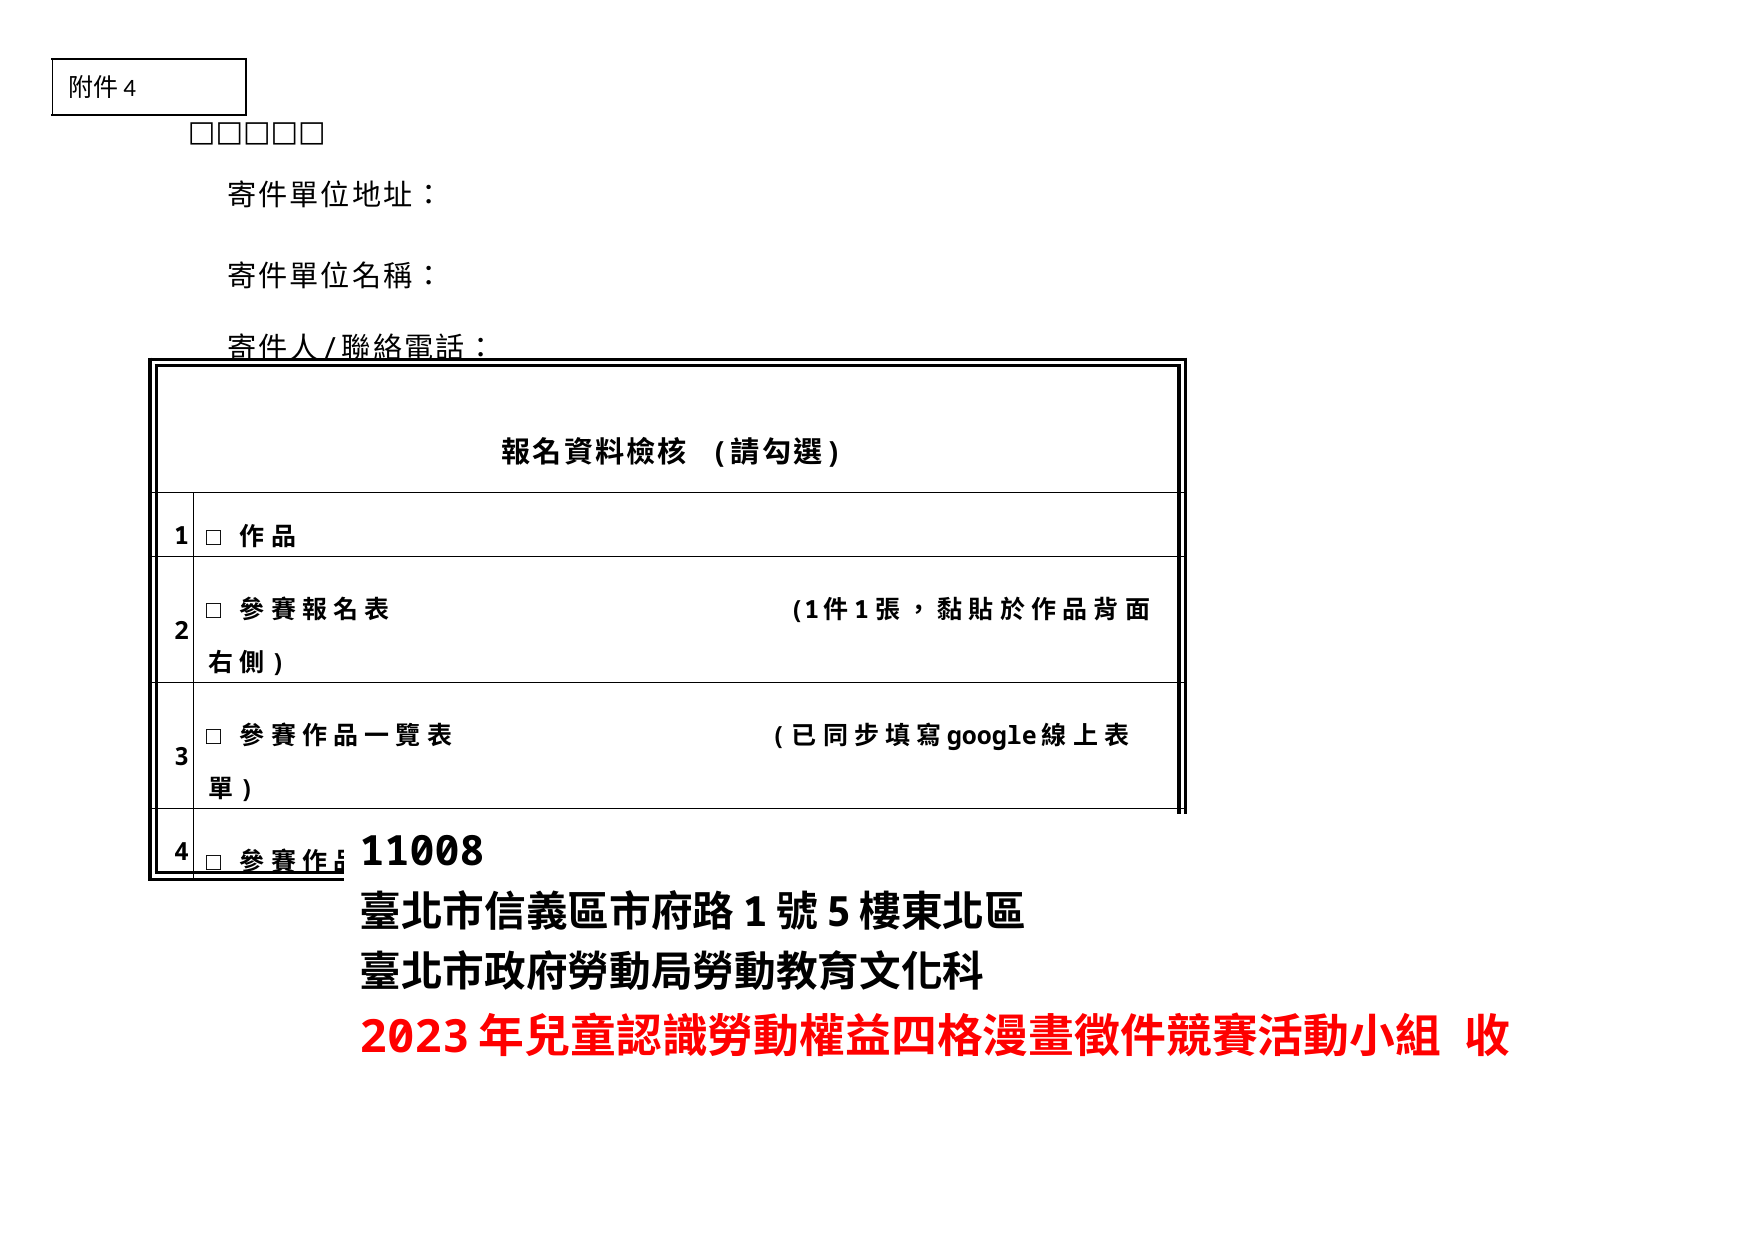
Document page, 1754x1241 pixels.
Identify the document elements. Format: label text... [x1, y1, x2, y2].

text 臺北市信義區市府路1號5樓東北區 [359, 878, 1581, 938]
text 寄件單位名稱： [153, 233, 1601, 295]
table_cell □ 參賽作品一覽表 (已同步填寫google線上表單) [194, 683, 1177, 808]
table_cell 4 [158, 809, 193, 871]
text 附件4 [68, 67, 230, 103]
text 11008 [359, 821, 1581, 878]
table_cell 3 [158, 683, 193, 808]
table_header 報名資料檢核 (請勾選) [153, 361, 1182, 492]
text 寄件單位地址： [153, 151, 1601, 214]
text [53, 60, 245, 114]
table_cell 2 [158, 557, 193, 682]
text 寄件人/聯絡電話： [153, 295, 1601, 358]
table_cell □ 參賽報名表 (1件1張，黏貼於作品背面右側) [194, 557, 1177, 682]
text □□□□□ [153, 89, 1601, 151]
text 臺北市政府勞動局勞動教育文化科 [359, 938, 1581, 999]
table_cell □ 參賽作品著作財產權授權同意書 (1件1張，黏貼於作品背面左側) [194, 809, 1177, 871]
table_cell 1 [158, 493, 193, 556]
text 2023年兒童認識勞動權益四格漫畫徵件競賽活動小組 收 [359, 999, 1581, 1065]
table_cell □ 作品 [194, 493, 1177, 556]
